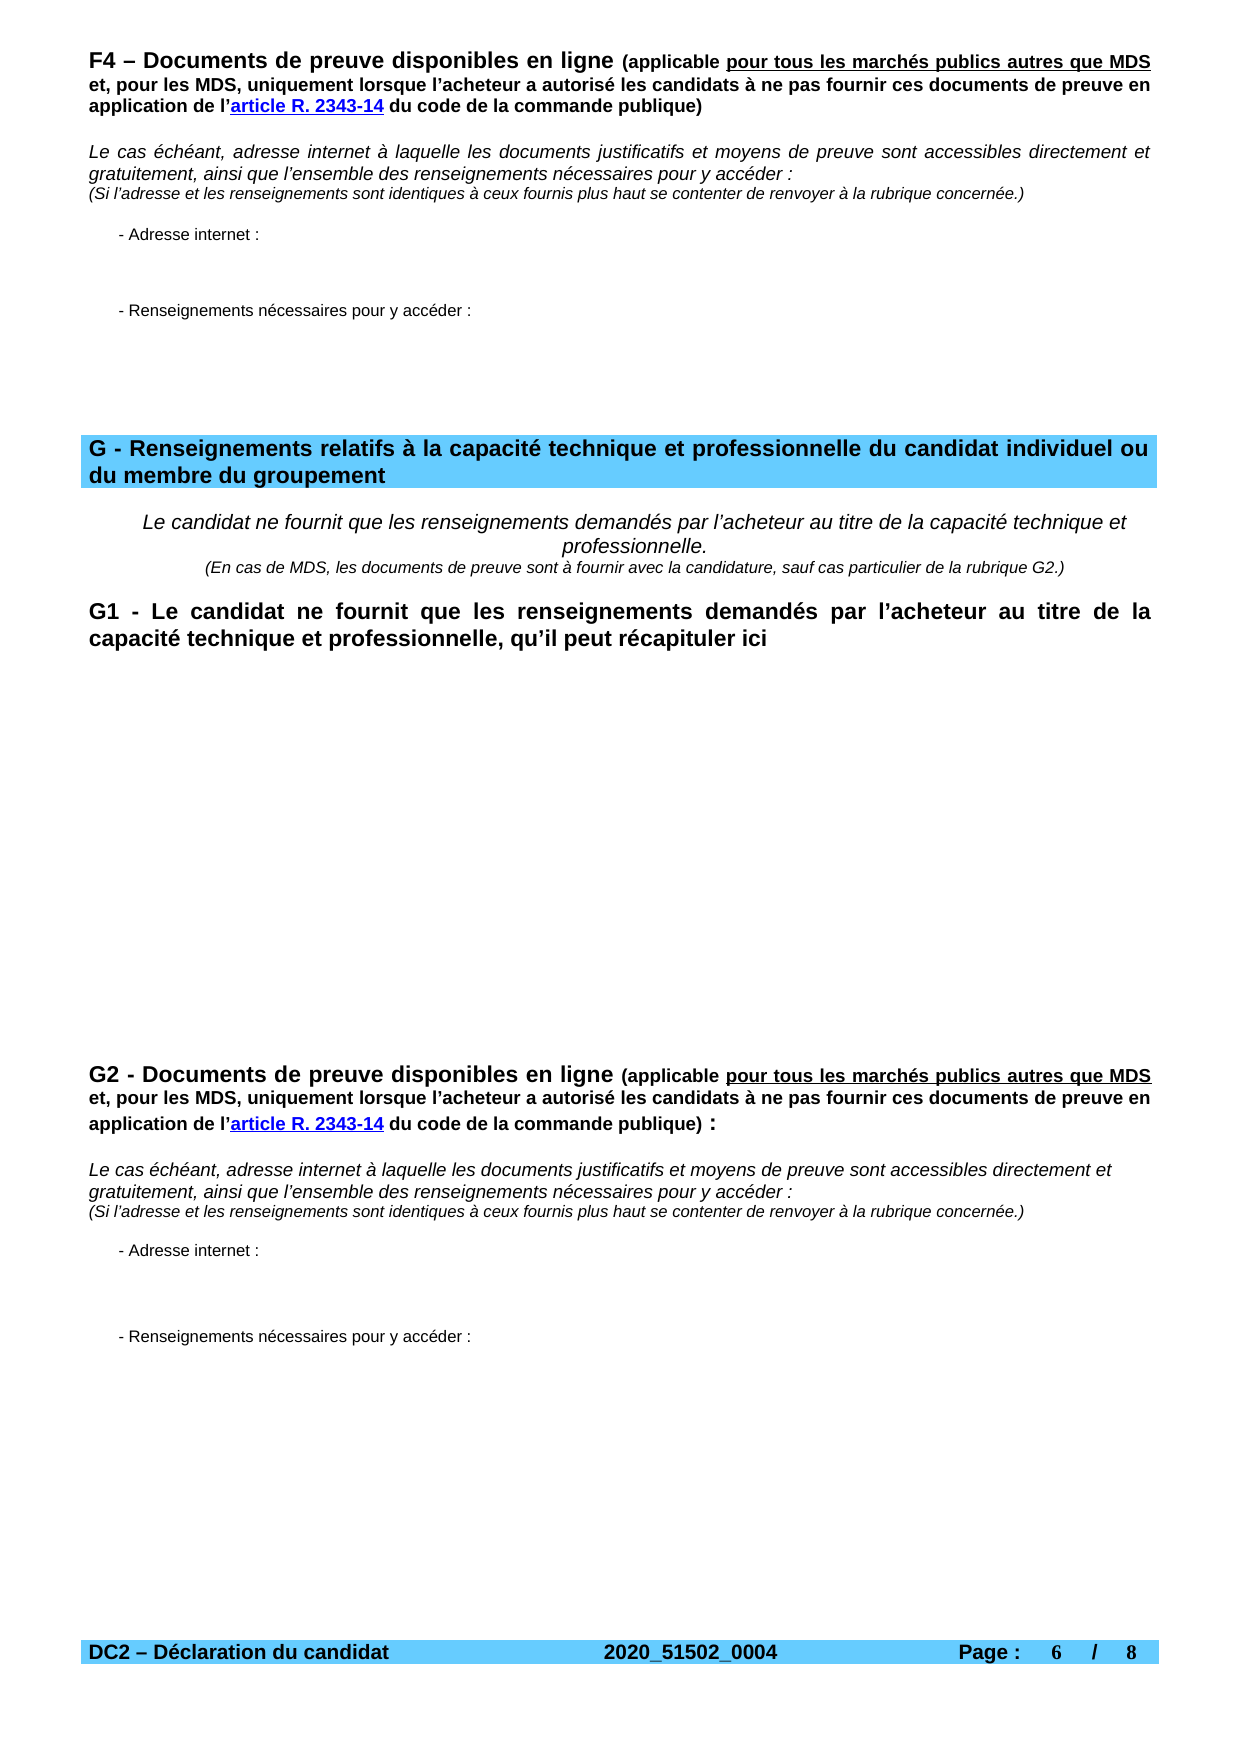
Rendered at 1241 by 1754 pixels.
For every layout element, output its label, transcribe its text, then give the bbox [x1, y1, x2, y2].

table_header G - Renseignements relatifs à la capacité technique et professionnelle du candidat individuel ou du membre du groupement [81, 435, 1157, 488]
text Le candidat ne fournit que les renseignements demandés par l’acheteur au titre de la capacité technique et professionnelle. (En cas de MDS, les documents de preuve sont à fournir avec la candidature, sauf cas particulier de la rubrique G2.) [118, 510, 1152, 577]
text - Adresse internet : [118, 1240, 1152, 1259]
text G1 - Le candidat ne fournit que les renseignements demandés par l’acheteur au titre de la capacité technique et professionnelle, qu’il peut récapituler ici [89, 598, 1152, 651]
text - Renseignements nécessaires pour y accéder : [118, 1327, 1152, 1346]
text F4 – Documents de preuve disponibles en ligne (applicable pour tous les marchés publics autres que MDS et, pour les MDS, uniquement lorsque l’acheteur a autorisé les candidats à ne pas fournir ces documents de preuve en application de l’article R. 2343-14 du code de la commande publique) [89, 47, 1152, 117]
text - Adresse internet : [118, 224, 1152, 244]
text (Si l’adresse et les renseignements sont identiques à ceux fournis plus haut se contenter de renvoyer à la rubrique concernée.) [89, 184, 1152, 203]
text Le cas échéant, adresse internet à laquelle les documents justificatifs et moyens de preuve sont accessibles directement et gratuitement, ainsi que l’ensemble des renseignements nécessaires pour y accéder : [89, 141, 1152, 184]
text Le cas échéant, adresse internet à laquelle les documents justificatifs et moyens de preuve sont accessibles directement et gratuitement, ainsi que l’ensemble des renseignements nécessaires pour y accéder : [89, 1159, 1152, 1202]
text G2 - Documents de preuve disponibles en ligne (applicable pour tous les marchés publics autres que MDS et, pour les MDS, uniquement lorsque l’acheteur a autorisé les candidats à ne pas fournir ces documents de preuve en application de l’article R. 2343-14 du code de la commande publique) : [89, 1061, 1152, 1135]
text (Si l’adresse et les renseignements sont identiques à ceux fournis plus haut se contenter de renvoyer à la rubrique concernée.) [89, 1202, 1152, 1221]
text - Renseignements nécessaires pour y accéder : [118, 301, 1152, 320]
